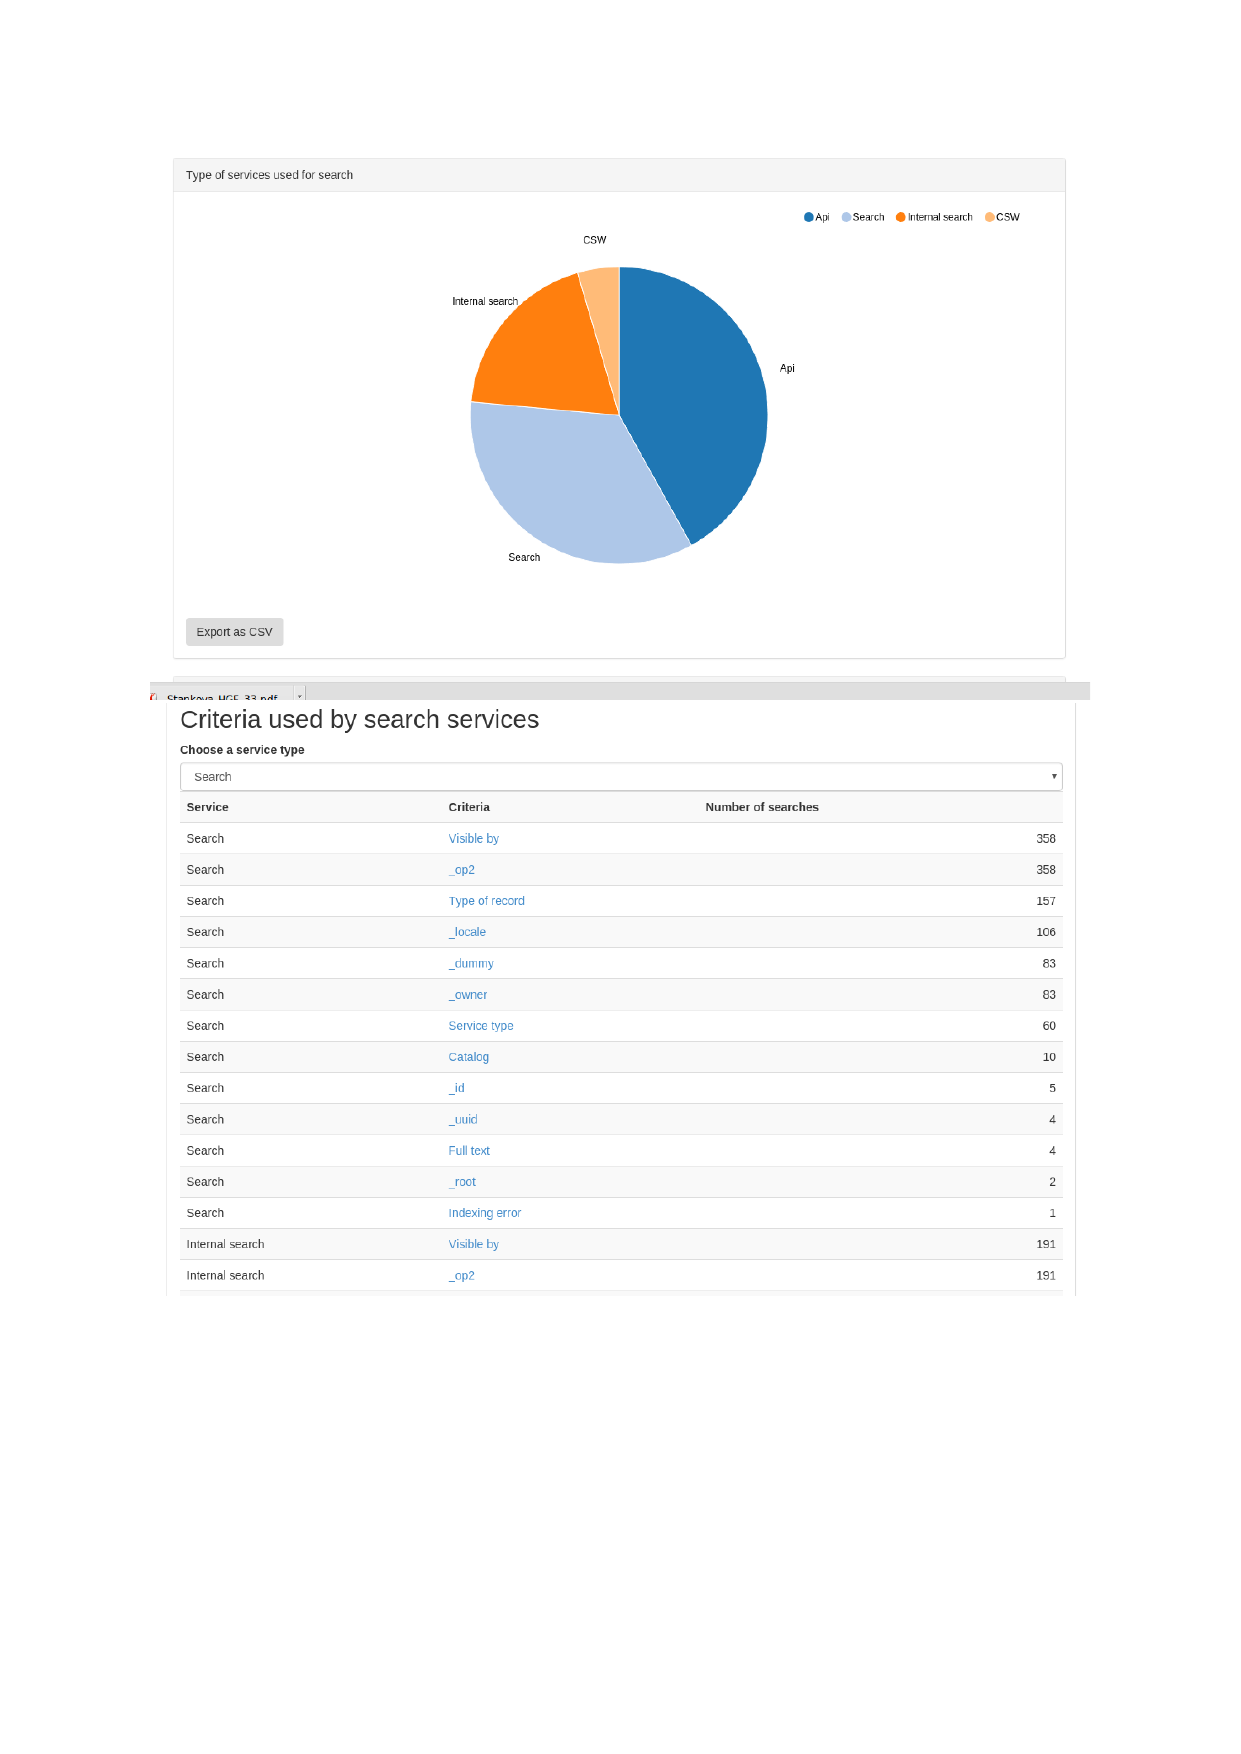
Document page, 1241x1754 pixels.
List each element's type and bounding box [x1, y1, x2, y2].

picture [150, 150, 1091, 700]
picture [150, 703, 1091, 1296]
